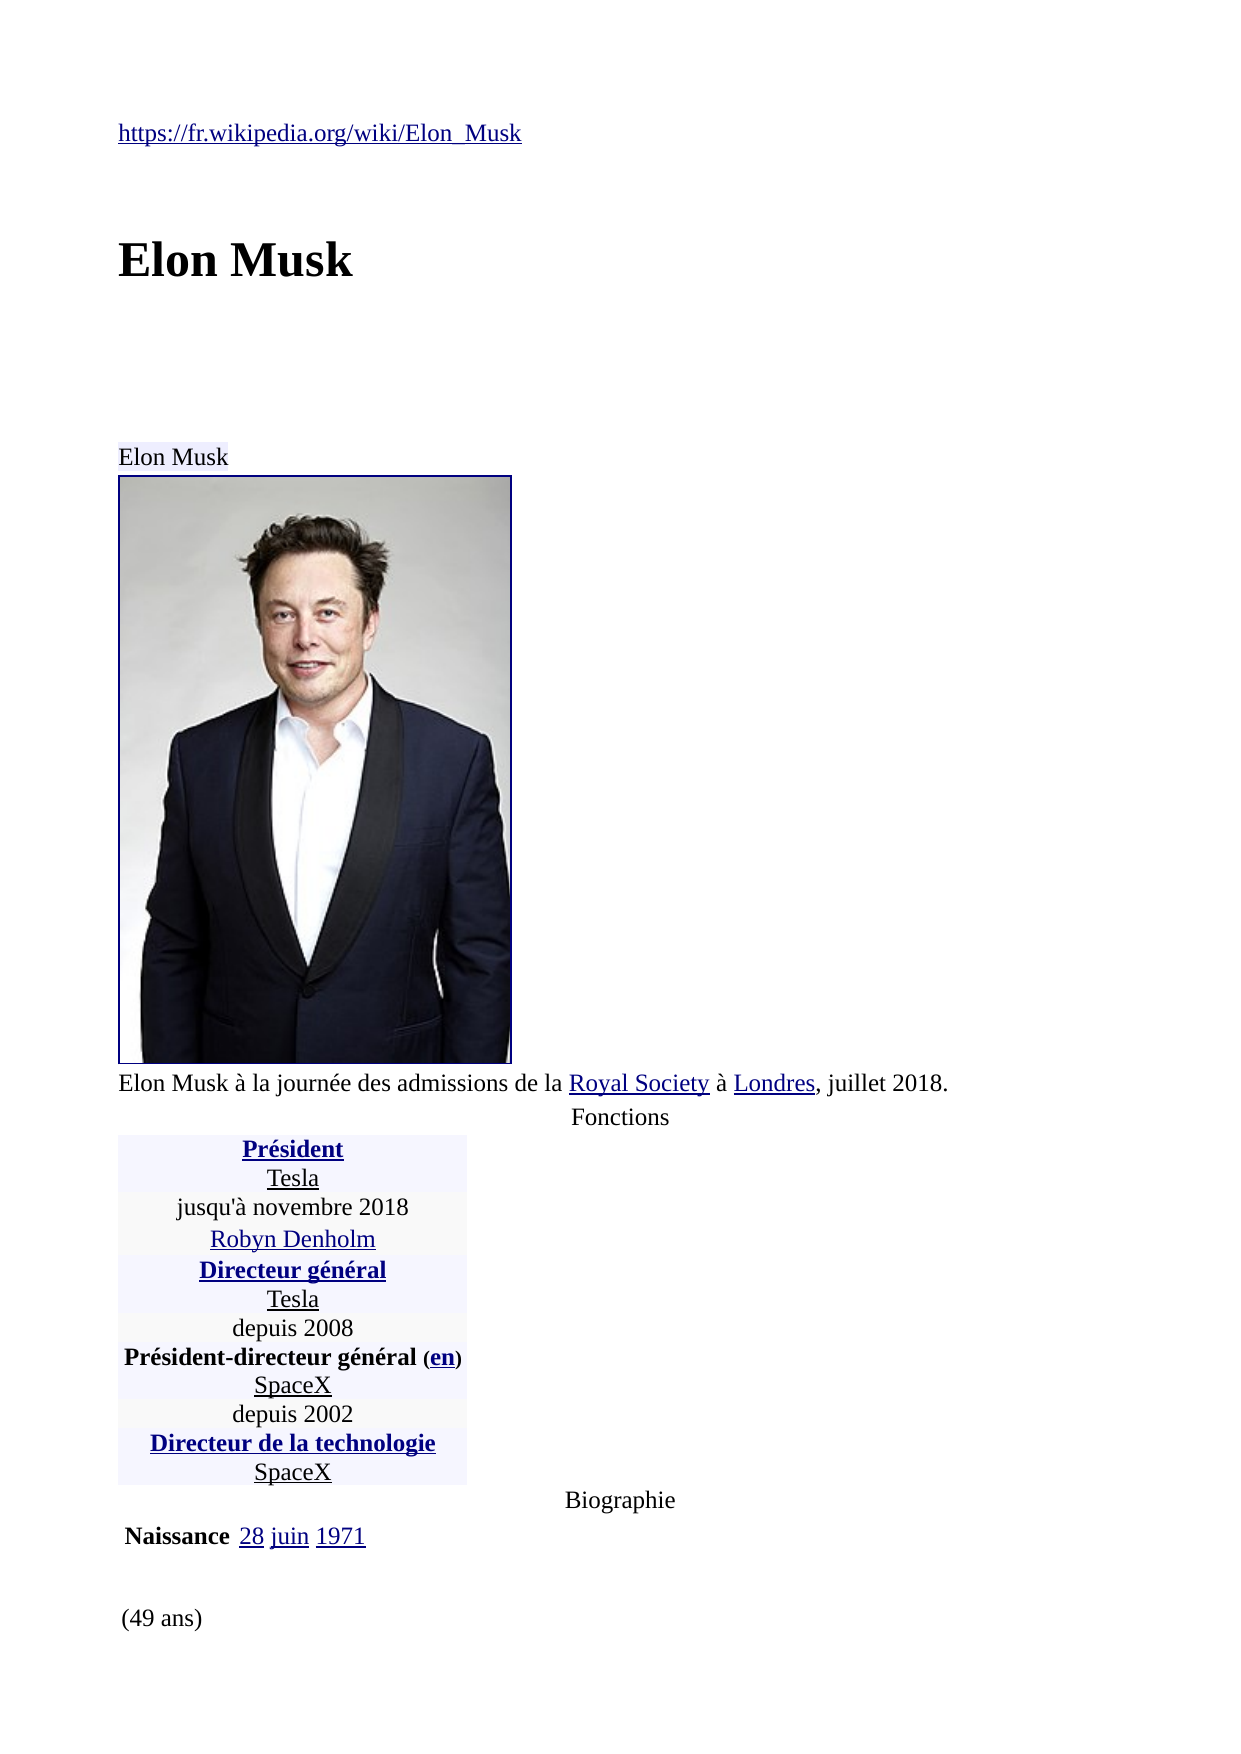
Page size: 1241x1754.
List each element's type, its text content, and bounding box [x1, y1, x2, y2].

table_cell depuis 2002 [118, 1399, 467, 1428]
table_cell Directeur général Tesla [118, 1255, 467, 1313]
text Fonctions [118, 1102, 1122, 1130]
table_header (49 ans) [118, 1601, 385, 1635]
table_header [385, 1601, 580, 1635]
text Elon Musk [118, 442, 1122, 471]
picture [120, 477, 510, 1063]
table_header Naissance [118, 1519, 236, 1553]
table_cell Robyn Denholm [118, 1221, 467, 1255]
subtitle Elon Musk [118, 229, 1122, 287]
table_cell Directeur de la technologie SpaceX [118, 1428, 467, 1485]
table_header Président Tesla [118, 1135, 467, 1192]
table_cell Président-directeur général (en) SpaceX [118, 1342, 467, 1399]
text Elon Musk à la journée des admissions de la Royal Society à Londres, juillet 2018. [118, 1068, 1122, 1097]
table_cell depuis 2008 [118, 1313, 467, 1342]
table_cell jusqu'à novembre 2018 [118, 1192, 467, 1221]
table_header 28 juin 1971 [236, 1519, 378, 1553]
text https://fr.wikipedia.org/wiki/Elon_Musk [118, 118, 1122, 147]
text Biographie [118, 1485, 1122, 1514]
